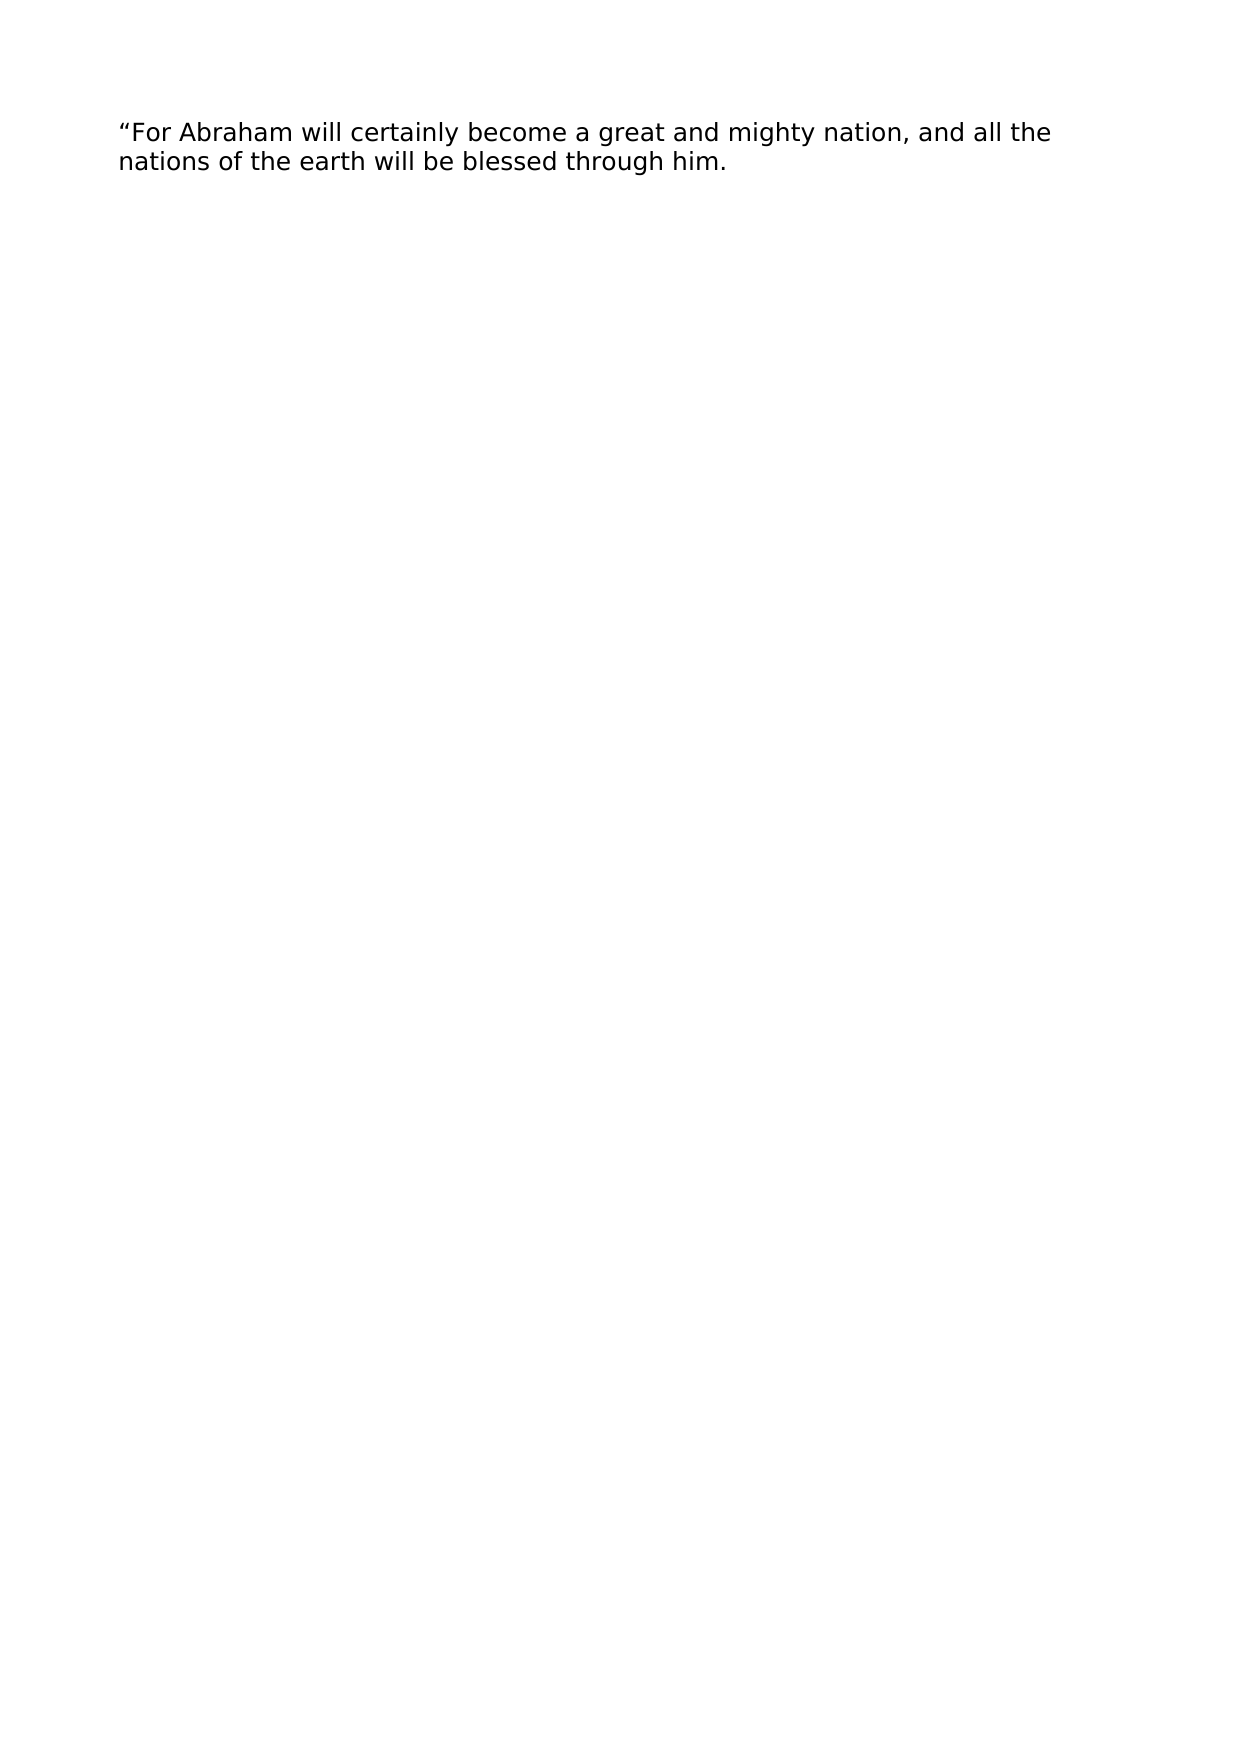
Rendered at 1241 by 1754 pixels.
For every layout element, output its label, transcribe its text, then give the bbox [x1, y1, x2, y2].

text “For Abraham will certainly become a great and mighty nation, and all the nations of the earth will be blessed through him. [118, 118, 1122, 176]
